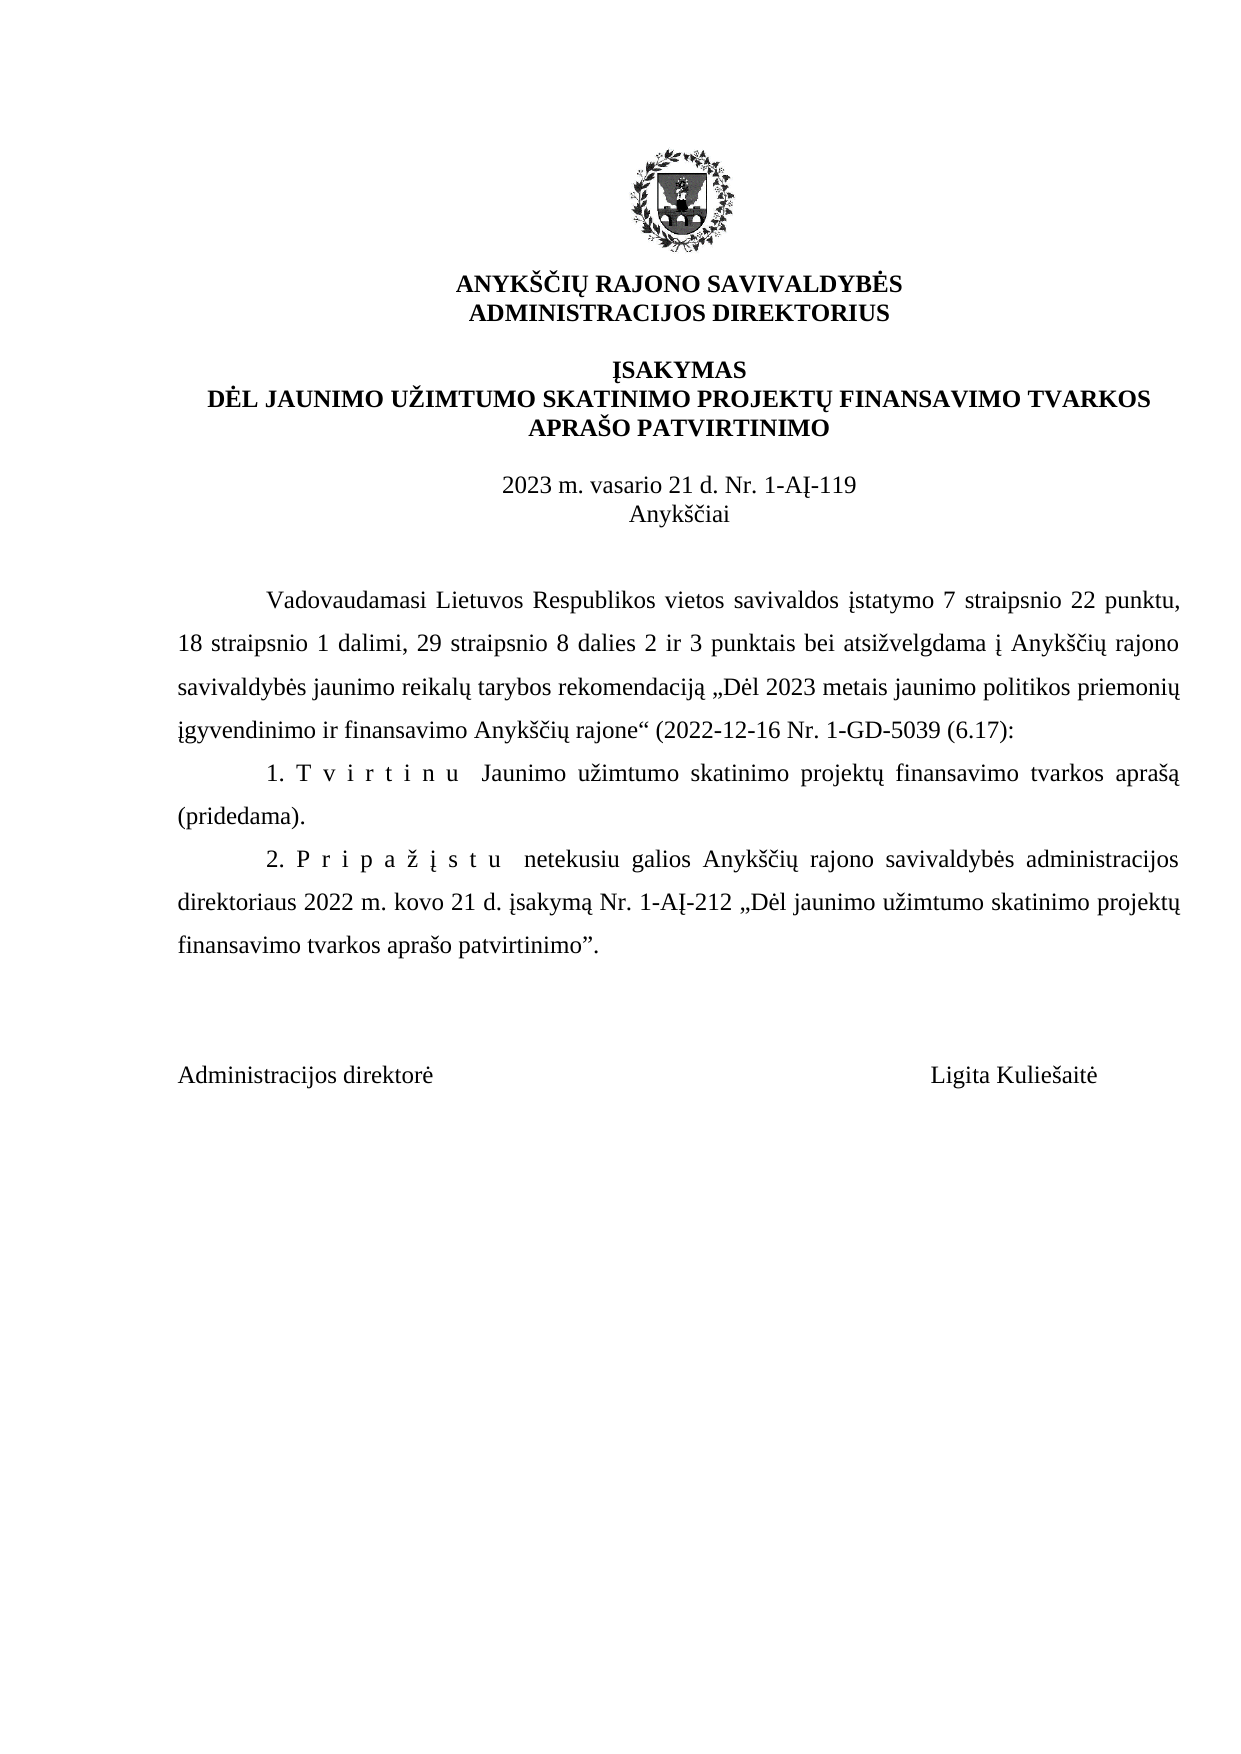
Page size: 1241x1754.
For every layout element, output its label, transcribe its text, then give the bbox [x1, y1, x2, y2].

text Anykščiai [177, 499, 1181, 528]
text ADMINISTRACIJOS DIREKTORIUS [177, 298, 1181, 327]
text Vadovaudamasi Lietuvos Respublikos vietos savivaldos įstatymo 7 straipsnio 22 punktu, 18 straipsnio 1 dalimi, 29 straipsnio 8 dalies 2 ir 3 punktais bei atsižvelgdama į Anykščių rajono savivaldybės jaunimo reikalų tarybos rekomendaciją „Dėl 2023 metais jaunimo politikos priemonių įgyvendinimo ir finansavimo Anykščių rajone“ (2022-12-16 Nr. 1-GD-5039 (6.17): [177, 585, 1181, 743]
text 2023 m. vasario 21 d. Nr. 1-AĮ-119 [177, 470, 1181, 499]
text ANYKŠČIŲ RAJONO SAVIVALDYBĖS [177, 269, 1181, 298]
text ĮSAKYMAS [177, 355, 1181, 384]
text 2. P r i p a ž į s t u netekusiu galios Anykščių rajono savivaldybės administracijos direktoriaus 2022 m. kovo 21 d. įsakymą Nr. 1-AĮ-212 „Dėl jaunimo užimtumo skatinimo projektų finansavimo tvarkos aprašo patvirtinimo”. [177, 844, 1181, 959]
text Administracijos direktorė Ligita Kuliešaitė [177, 1060, 1181, 1088]
text 1. T v i r t i n u Jaunimo užimtumo skatinimo projektų finansavimo tvarkos aprašą (pridedama). [177, 758, 1181, 830]
text DĖL JAUNIMO UŽIMTUMO SKATINIMO PROJEKTŲ FINANSAVIMO TVARKOS APRAŠO PATVIRTINIMO [177, 384, 1181, 442]
